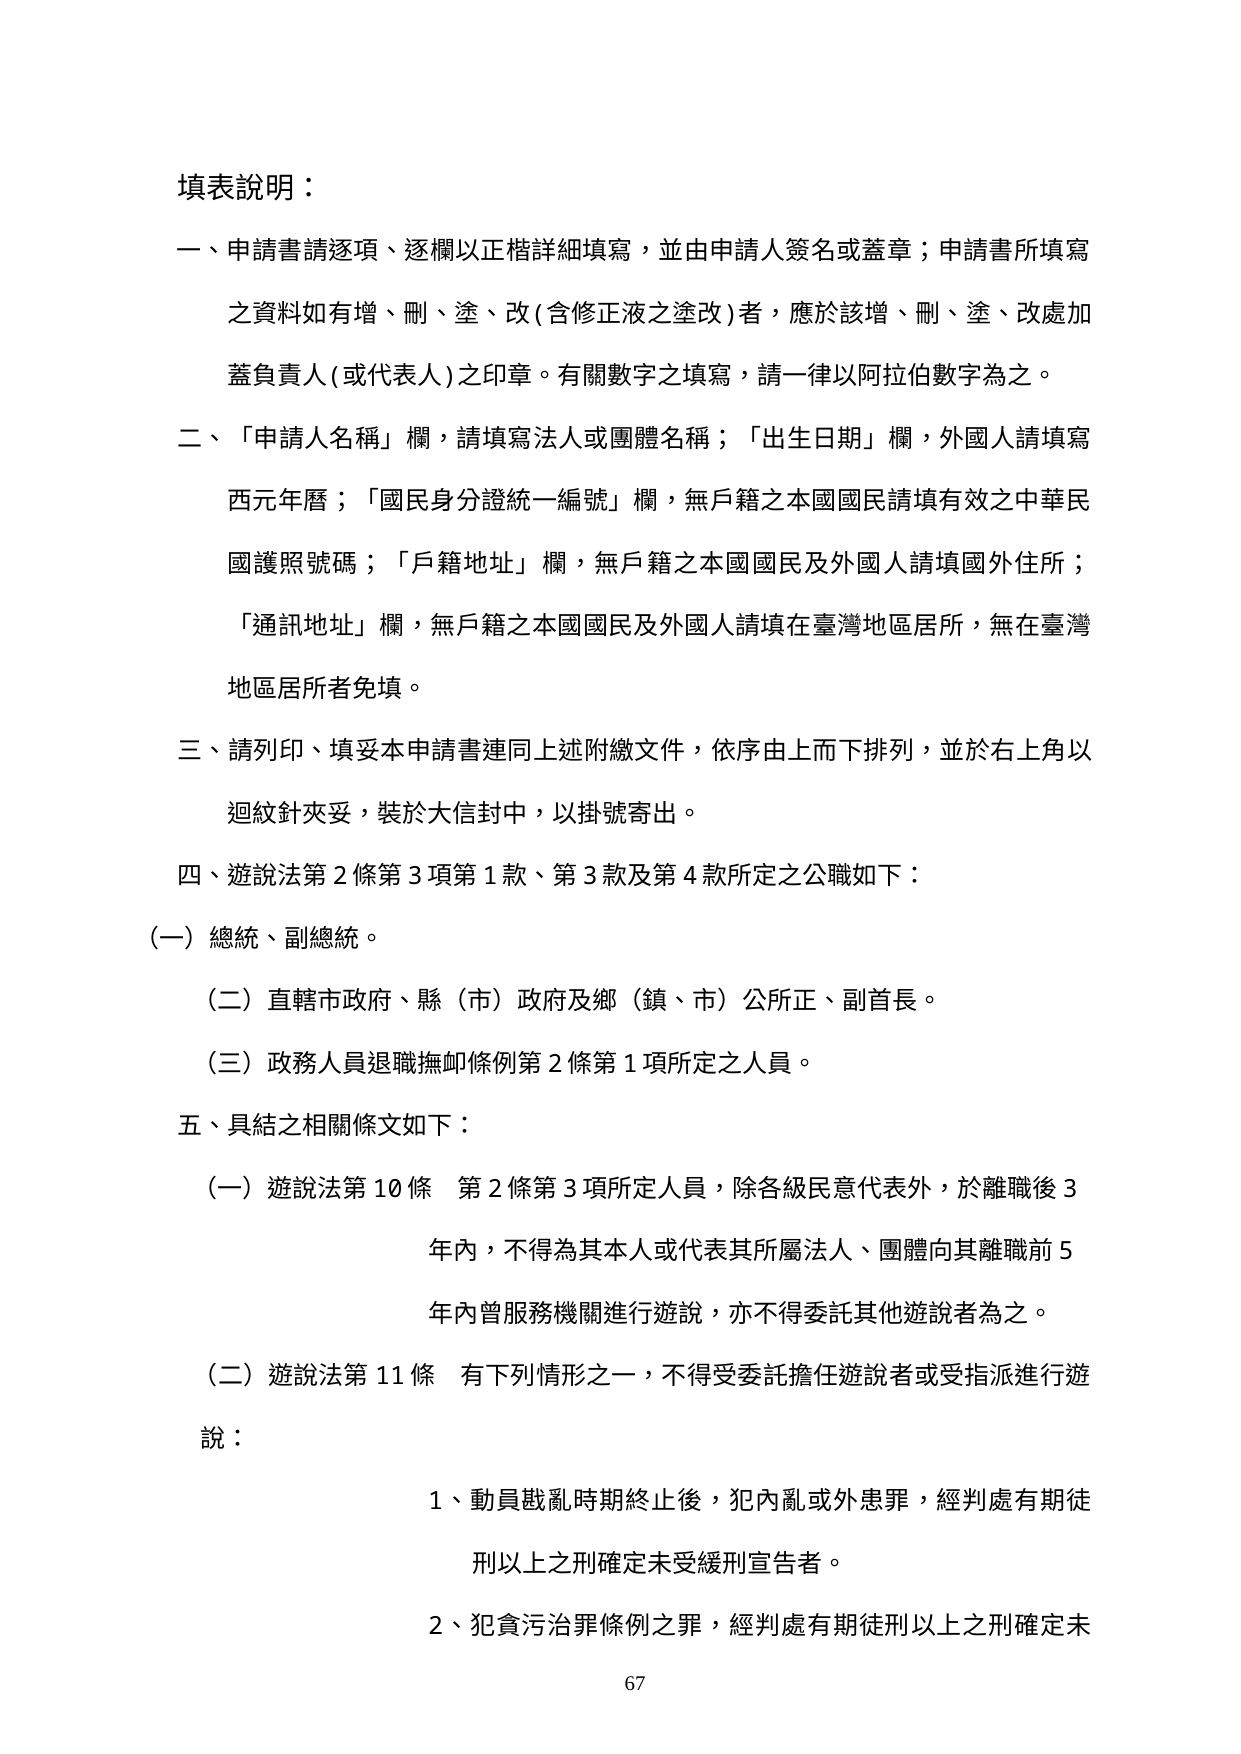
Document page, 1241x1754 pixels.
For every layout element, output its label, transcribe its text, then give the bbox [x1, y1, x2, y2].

text 三、請列印、填妥本申請書連同上述附繳文件，依序由上而下排列，並於右上角以迴紋針夾妥，裝於大信封中，以掛號寄出。 [177, 707, 1092, 832]
text 1、動員戡亂時期終止後，犯內亂或外患罪，經判處有期徒刑以上之刑確定未受緩刑宣告者。 [428, 1457, 1092, 1582]
text （二）遊說法第11條 有下列情形之一，不得受委託擔任遊說者或受指派進行遊說： [177, 1332, 1092, 1457]
text （一）總統、副總統。 [119, 894, 1092, 957]
text 四、遊說法第2條第3項第1款、第3款及第4款所定之公職如下： [177, 832, 1092, 894]
text 一、申請書請逐項、逐欄以正楷詳細填寫，並由申請人簽名或蓋章；申請書所填寫之資料如有增、刪、塗、改(含修正液之塗改)者，應於該增、刪、塗、改處加蓋負責人(或代表人)之印章。有關數字之填寫，請一律以阿拉伯數字為之。 [176, 207, 1092, 394]
text 2、犯貪污治罪條例之罪，經判處有期徒刑以上之刑確定未 [428, 1582, 1092, 1644]
text 填表說明： [177, 144, 1092, 207]
text 二、「申請人名稱」欄，請填寫法人或團體名稱；「出生日期」欄，外國人請填寫西元年曆；「國民身分證統一編號」欄，無戶籍之本國國民請填有效之中華民國護照號碼；「戶籍地址」欄，無戶籍之本國國民及外國人請填國外住所；「通訊地址」欄，無戶籍之本國國民及外國人請填在臺灣地區居所，無在臺灣地區居所者免填。 [177, 394, 1092, 707]
text （三）政務人員退職撫卹條例第2條第1項所定之人員。 [177, 1019, 1092, 1082]
text （一）遊說法第10條 第2條第3項所定人員，除各級民意代表外，於離職後3年內，不得為其本人或代表其所屬法人、團體向其離職前5年內曾服務機關進行遊說，亦不得委託其他遊說者為之。 [177, 1144, 1092, 1332]
text 五、具結之相關條文如下： [177, 1082, 1092, 1144]
text （二）直轄市政府、縣（市）政府及鄉（鎮、市）公所正、副首長。 [177, 957, 1092, 1019]
